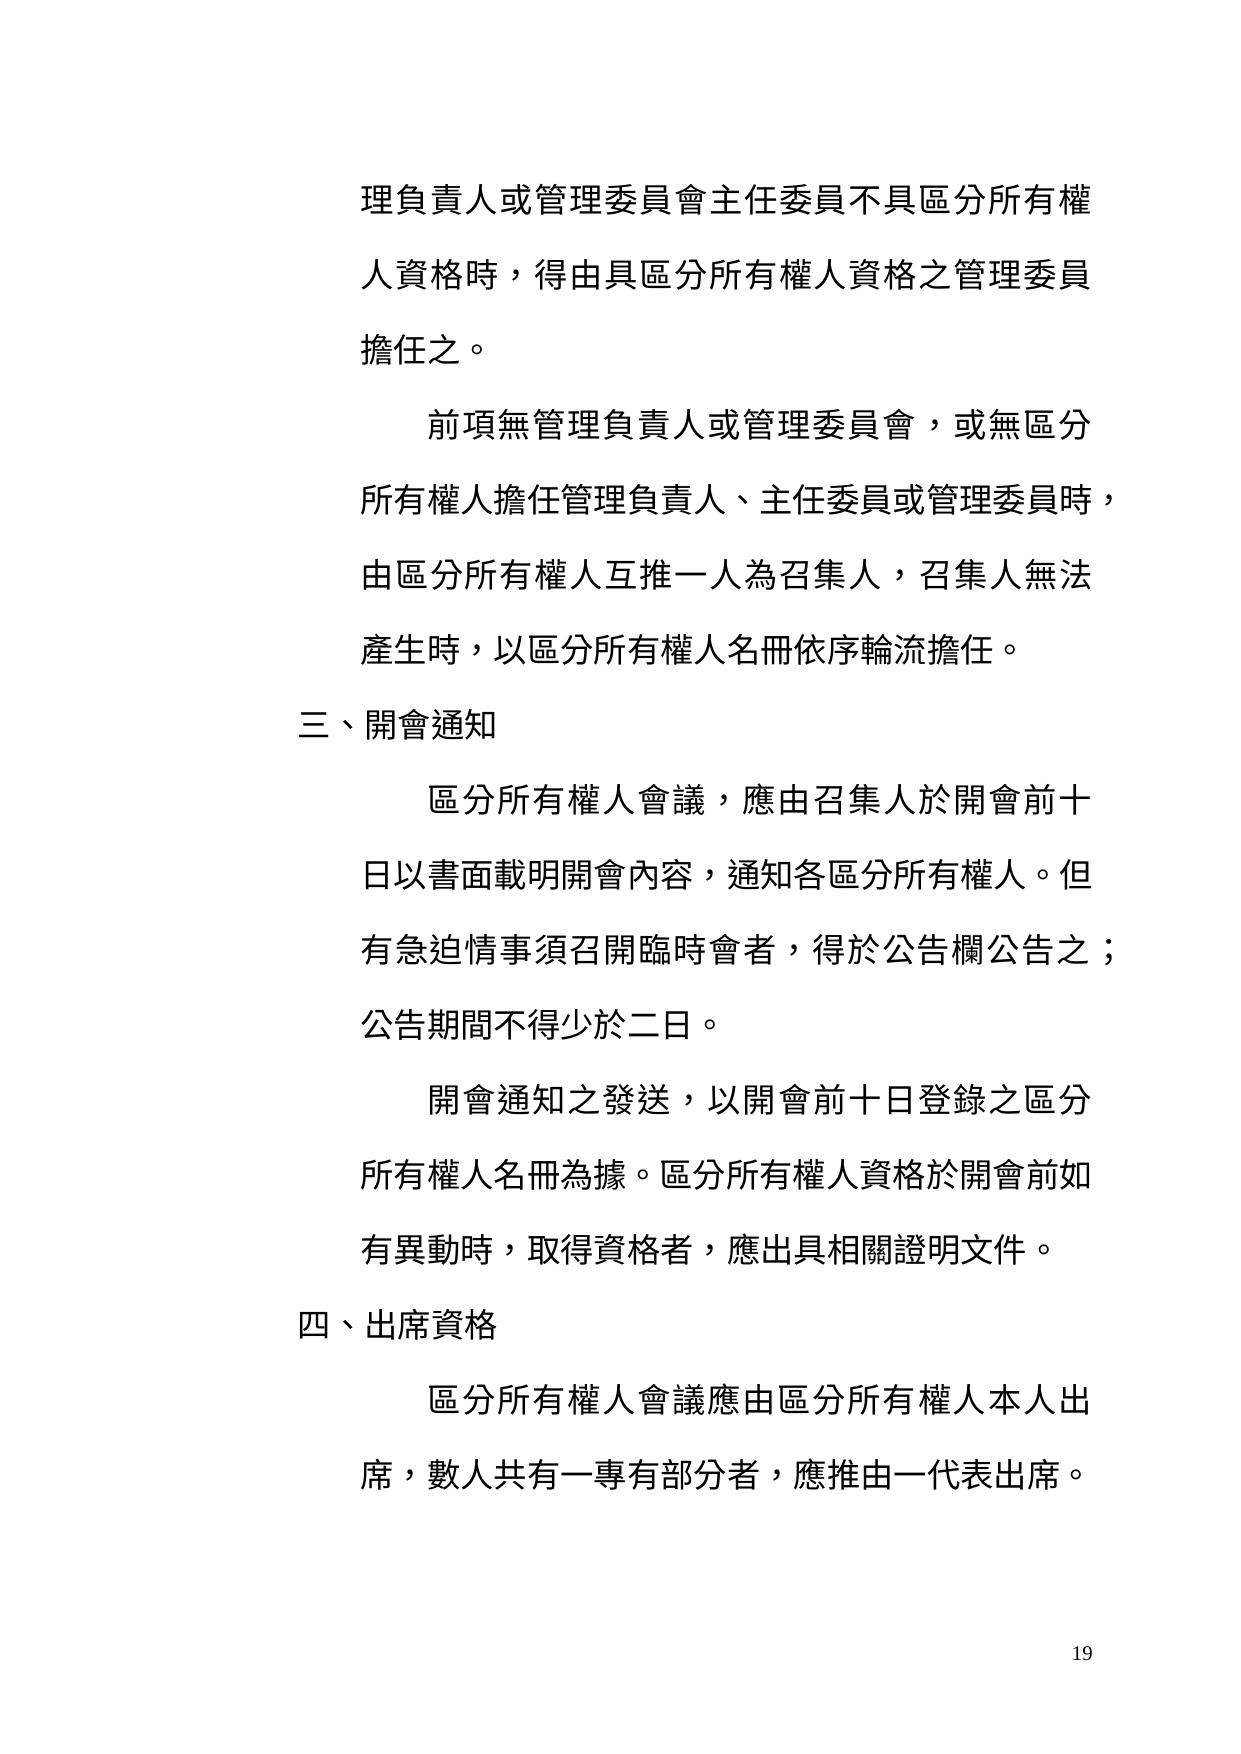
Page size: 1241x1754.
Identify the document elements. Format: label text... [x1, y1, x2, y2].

text 理負責人或管理委員會主任委員不具區分所有權人資格時，得由具區分所有權人資格之管理委員擔任之。 [360, 161, 1092, 386]
text 區分所有權人會議，應由召集人於開會前十日以書面載明開會內容，通知各區分所有權人。但有急迫情事須召開臨時會者，得於公告欄公告之；公告期間不得少於二日。 [360, 761, 1092, 1061]
text 四、出席資格 [298, 1286, 1092, 1361]
text 區分所有權人會議應由區分所有權人本人出席，數人共有一專有部分者，應推由一代表出席。 [360, 1361, 1092, 1511]
text 前項無管理負責人或管理委員會，或無區分所有權人擔任管理負責人、主任委員或管理委員時，由區分所有權人互推一人為召集人，召集人無法產生時，以區分所有權人名冊依序輪流擔任。 [360, 386, 1092, 686]
text 開會通知之發送，以開會前十日登錄之區分所有權人名冊為據。區分所有權人資格於開會前如有異動時，取得資格者，應出具相關證明文件。 [360, 1061, 1092, 1286]
text 三、開會通知 [298, 686, 1092, 761]
